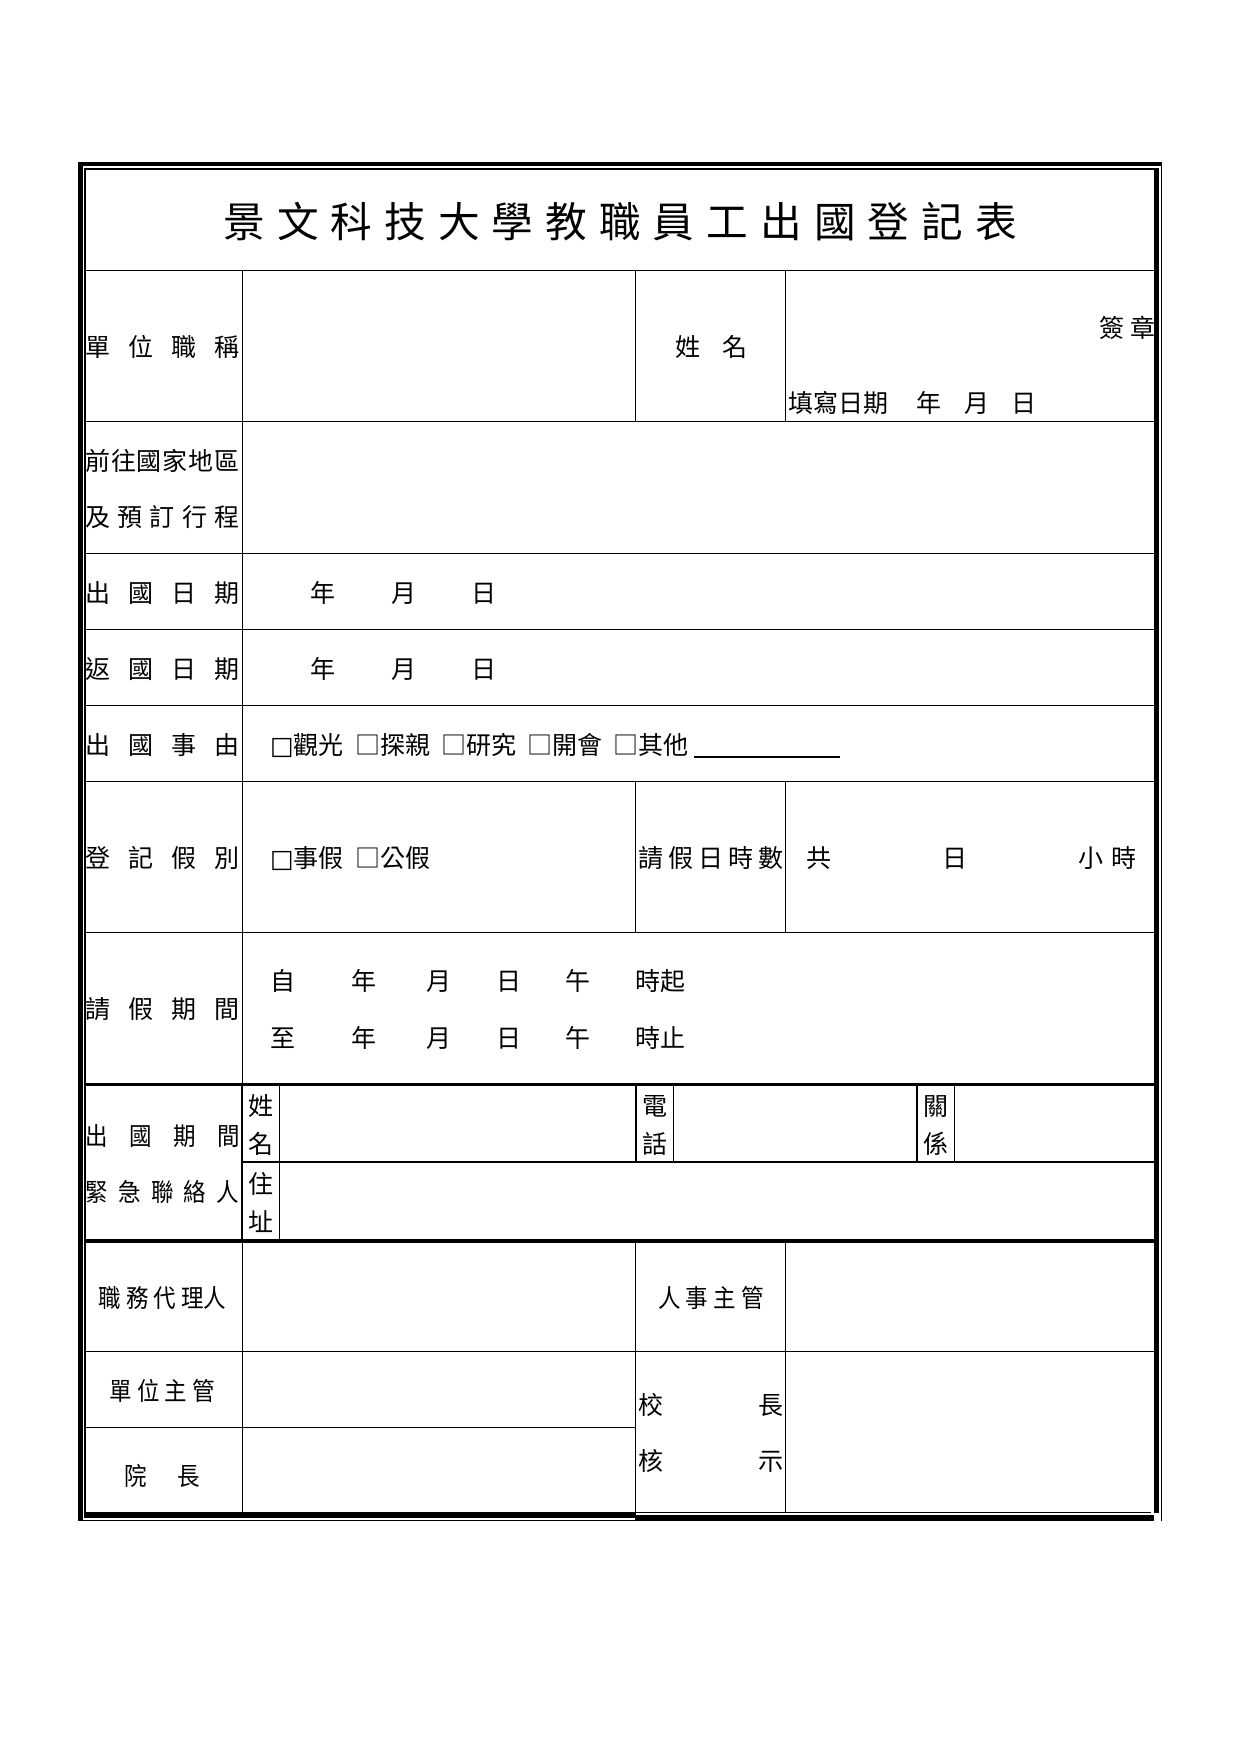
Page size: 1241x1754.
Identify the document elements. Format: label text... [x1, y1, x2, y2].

table_cell 職 務 代 理人 [86, 1243, 242, 1351]
table_cell 單位職稱 [86, 271, 242, 421]
table_cell 人 事 主 管 [636, 1243, 785, 1351]
table_cell [243, 1243, 635, 1351]
table_cell 校長 核示 [636, 1352, 785, 1512]
table_cell 電 話 [637, 1086, 673, 1161]
table_cell 住址 [243, 1163, 279, 1239]
table_cell □事假 □公假 [243, 782, 635, 932]
table_cell [243, 422, 1154, 553]
table_cell 簽 章 填寫日期 年 月 日 [786, 271, 1154, 421]
table_cell 請假期間 [86, 933, 242, 1083]
table_cell 出國期間 緊急聯絡人 [86, 1086, 241, 1239]
table_cell 返國日期 [86, 630, 242, 705]
table_cell 出國事由 [86, 706, 242, 781]
table_cell [280, 1163, 1154, 1239]
table_cell 單 位 主 管 [86, 1352, 242, 1427]
table_cell [243, 1428, 635, 1512]
table_cell 院 長 [86, 1428, 242, 1512]
table_cell [786, 1352, 1154, 1512]
table_cell 姓 名 [636, 271, 785, 421]
table_cell 請假日時數 [636, 782, 785, 932]
table_cell 前往國家地區 及預訂行程 [86, 422, 242, 553]
table_cell 登記假別 [86, 782, 242, 932]
table_cell [674, 1086, 916, 1161]
table_cell [280, 1086, 635, 1161]
table_cell 出國日期 [86, 554, 242, 629]
table_cell □觀光 □探親 □研究 □開會 □其他 [243, 706, 1154, 781]
table_cell [243, 1352, 635, 1427]
table_cell 年 月 日 [243, 630, 1154, 705]
table_cell [955, 1086, 1154, 1161]
table_cell 年 月 日 [243, 554, 1154, 629]
table_cell 關 係 [918, 1086, 954, 1161]
table_cell [786, 1243, 1154, 1351]
table_cell 自 年 月 日 午 時起 至 年 月 日 午 時止 [243, 933, 1154, 1083]
table_cell [243, 271, 635, 421]
table_header 景文科技大學教職員工出國登記表 [86, 170, 1154, 269]
table_cell 共 日 小時 [786, 782, 1154, 932]
table_cell 姓 名 [243, 1086, 279, 1161]
